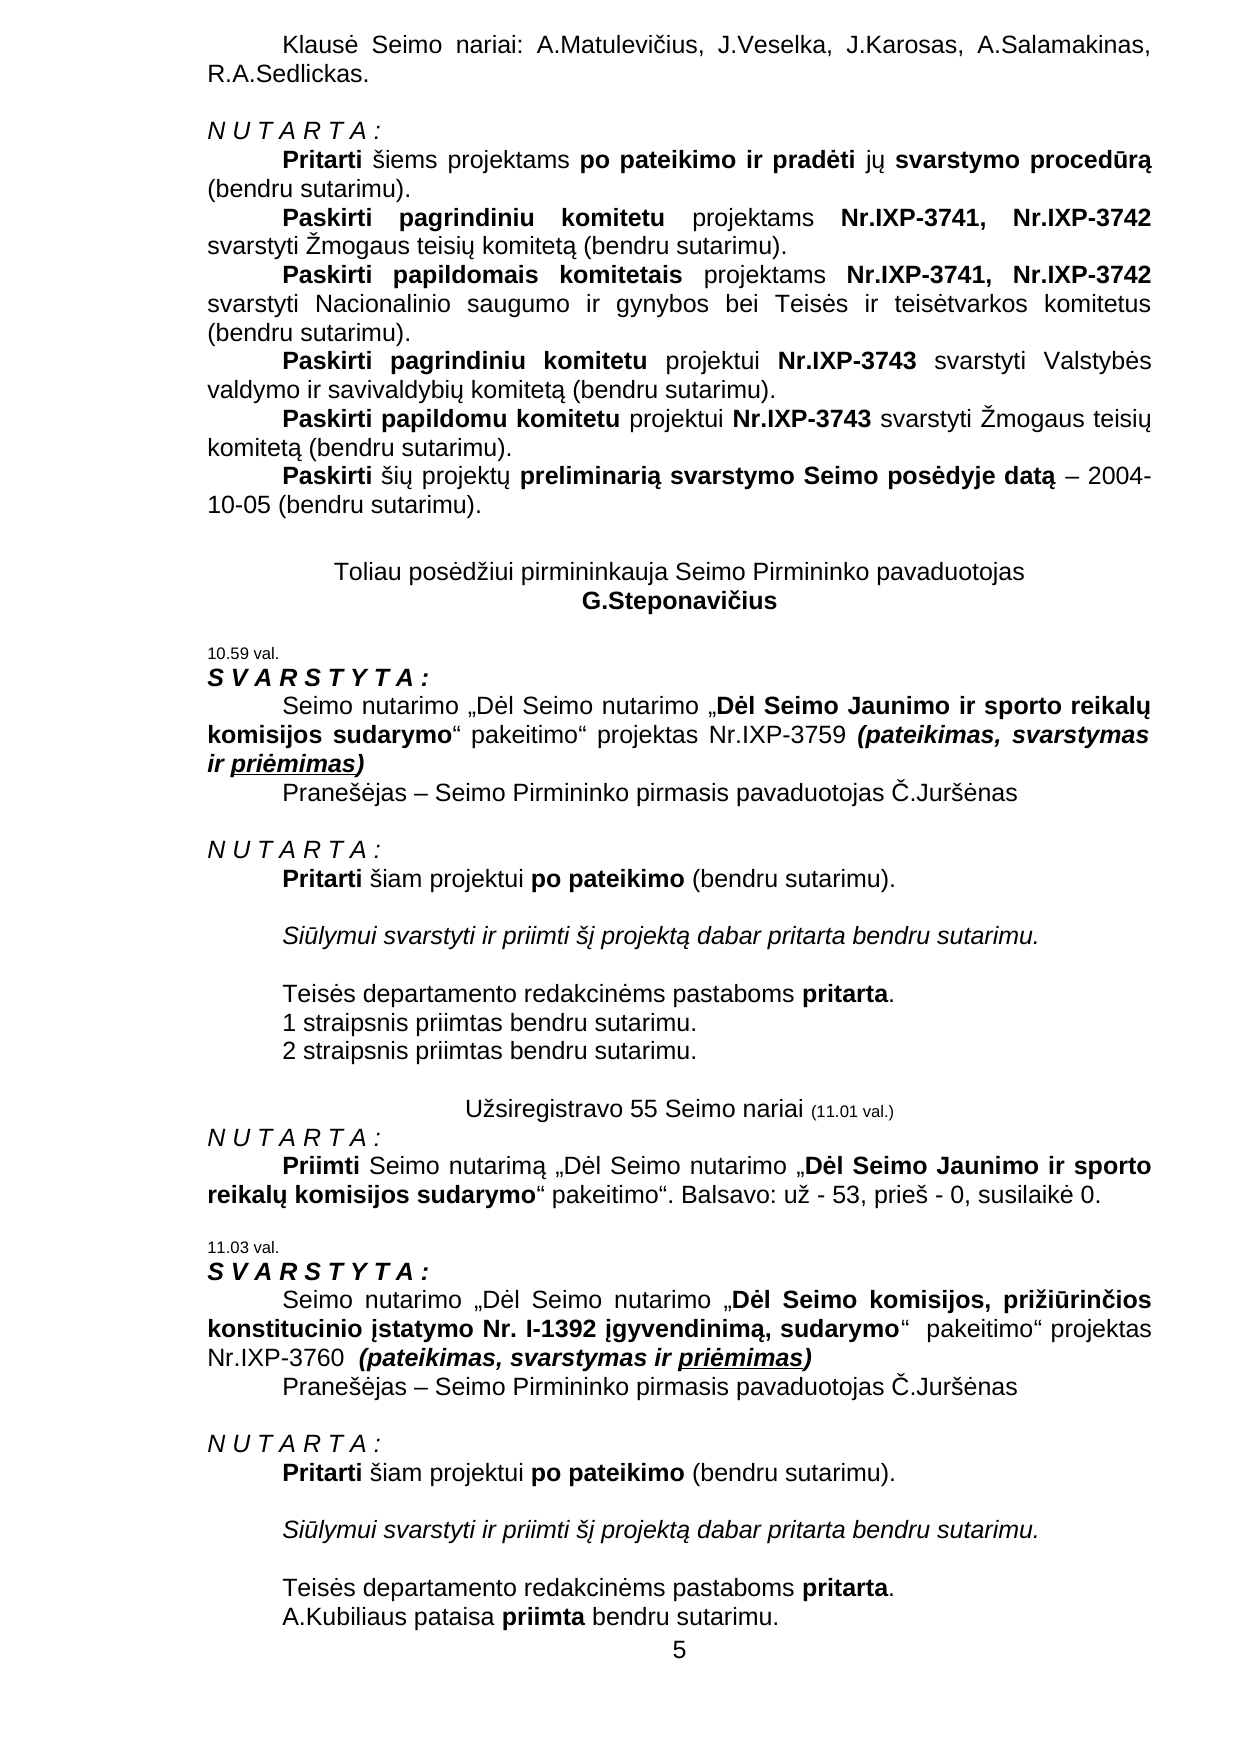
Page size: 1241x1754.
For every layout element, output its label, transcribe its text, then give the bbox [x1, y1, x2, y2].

text Užsiregistravo 55 Seimo nariai (11.01 val.) [207, 1094, 1152, 1123]
text Paskirti pagrindiniu komitetu projektui Nr.IXP-3743 svarstyti Valstybės valdymo ir savivaldybių komitetą (bendru sutarimu). [207, 346, 1152, 404]
text 2 straipsnis priimtas bendru sutarimu. [207, 1036, 1152, 1065]
text 10.59 val. [207, 643, 1152, 663]
text Siūlymui svarstyti ir priimti šį projektą dabar pritarta bendru sutarimu. [207, 921, 1152, 950]
text Priimti Seimo nutarimą „Dėl Seimo nutarimo „Dėl Seimo Jaunimo ir sporto reikalų komisijos sudarymo“ pakeitimo“. Balsavo: už - 53, prieš - 0, susilaikė 0. [207, 1151, 1152, 1209]
text S V A R S T Y T A : [207, 1257, 1152, 1286]
text Seimo nutarimo „Dėl Seimo nutarimo „Dėl Seimo komisijos, prižiūrinčios konstitucinio įstatymo Nr. I-1392 įgyvendinimą, sudarymo“ pakeitimo“ projektas Nr.IXP-3760 (pateikimas, svarstymas ir priėmimas) [207, 1286, 1152, 1372]
text Toliau posėdžiui pirmininkauja Seimo Pirmininko pavaduotojas [207, 557, 1152, 586]
text N U T A R T A : [207, 1429, 1152, 1458]
text Paskirti pagrindiniu komitetu projektams Nr.IXP-3741, Nr.IXP-3742 svarstyti Žmogaus teisių komitetą (bendru sutarimu). [207, 202, 1152, 260]
text Pranešėjas – Seimo Pirmininko pirmasis pavaduotojas Č.Juršėnas [207, 1372, 1152, 1401]
text Pritarti šiems projektams po pateikimo ir pradėti jų svarstymo procedūrą (bendru sutarimu). [207, 145, 1152, 202]
text N U T A R T A : [207, 116, 1152, 145]
text 1 straipsnis priimtas bendru sutarimu. [207, 1008, 1152, 1036]
text Siūlymui svarstyti ir priimti šį projektą dabar pritarta bendru sutarimu. [207, 1516, 1152, 1544]
text 11.03 val. [207, 1238, 1152, 1257]
text N U T A R T A : [207, 1123, 1152, 1151]
text S V A R S T Y T A : [207, 663, 1152, 691]
text Klausė Seimo nariai: A.Matulevičius, J.Veselka, J.Karosas, A.Salamakinas, R.A.Sedlickas. [207, 30, 1152, 87]
text Teisės departamento redakcinėms pastaboms pritarta. [207, 979, 1152, 1008]
text Pritarti šiam projektui po pateikimo (bendru sutarimu). [207, 864, 1152, 893]
text Paskirti papildomais komitetais projektams Nr.IXP-3741, Nr.IXP-3742 svarstyti Nacionalinio saugumo ir gynybos bei Teisės ir teisėtvarkos komitetus (bendru sutarimu). [207, 260, 1152, 346]
text Paskirti šių projektų preliminarią svarstymo Seimo posėdyje datą – 2004-10-05 (bendru sutarimu). [207, 461, 1152, 519]
text G.Steponavičius [207, 586, 1152, 615]
text N U T A R T A : [207, 835, 1152, 864]
text Pritarti šiam projektui po pateikimo (bendru sutarimu). [207, 1458, 1152, 1487]
text Paskirti papildomu komitetu projektui Nr.IXP-3743 svarstyti Žmogaus teisių komitetą (bendru sutarimu). [207, 404, 1152, 461]
text Pranešėjas – Seimo Pirmininko pirmasis pavaduotojas Č.Juršėnas [207, 778, 1152, 806]
text Teisės departamento redakcinėms pastaboms pritarta. [207, 1573, 1152, 1602]
text Seimo nutarimo „Dėl Seimo nutarimo „Dėl Seimo Jaunimo ir sporto reikalų komisijos sudarymo“ pakeitimo“ projektas Nr.IXP-3759 (pateikimas, svarstymas ir priėmimas) [207, 691, 1152, 778]
text A.Kubiliaus pataisa priimta bendru sutarimu. [207, 1602, 1152, 1631]
